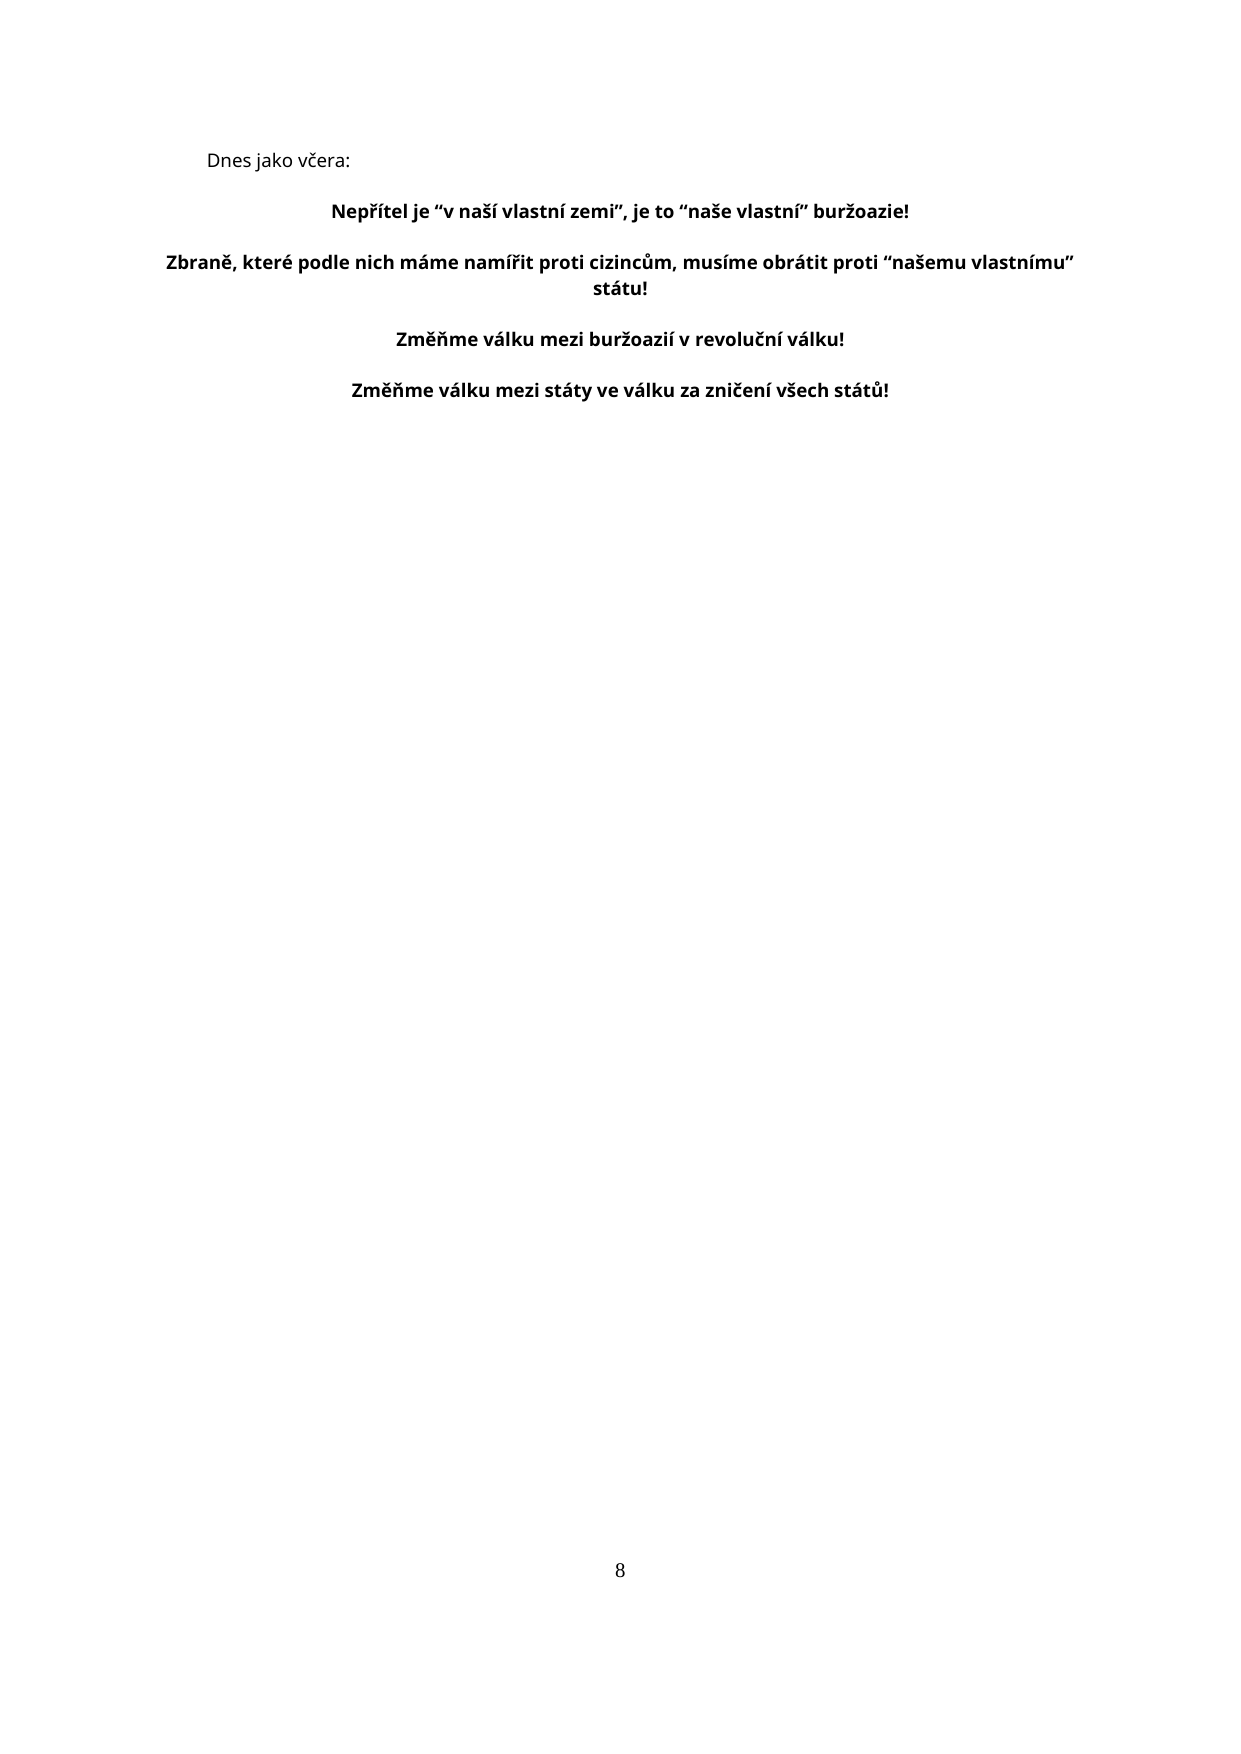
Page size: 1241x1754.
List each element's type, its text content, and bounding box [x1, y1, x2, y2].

text Změňme válku mezi buržoazií v revoluční válku! [148, 326, 1093, 352]
text Dnes jako včera: [148, 148, 1093, 173]
text Zbraně, které podle nich máme namířit proti cizincům, musíme obrátit proti “našemu vlastnímu” státu! [148, 250, 1093, 301]
text Nepřítel je “v naší vlastní zemi”, je to “naše vlastní” buržoazie! [148, 199, 1093, 224]
text Změňme válku mezi státy ve válku za zničení všech států! [148, 377, 1093, 403]
